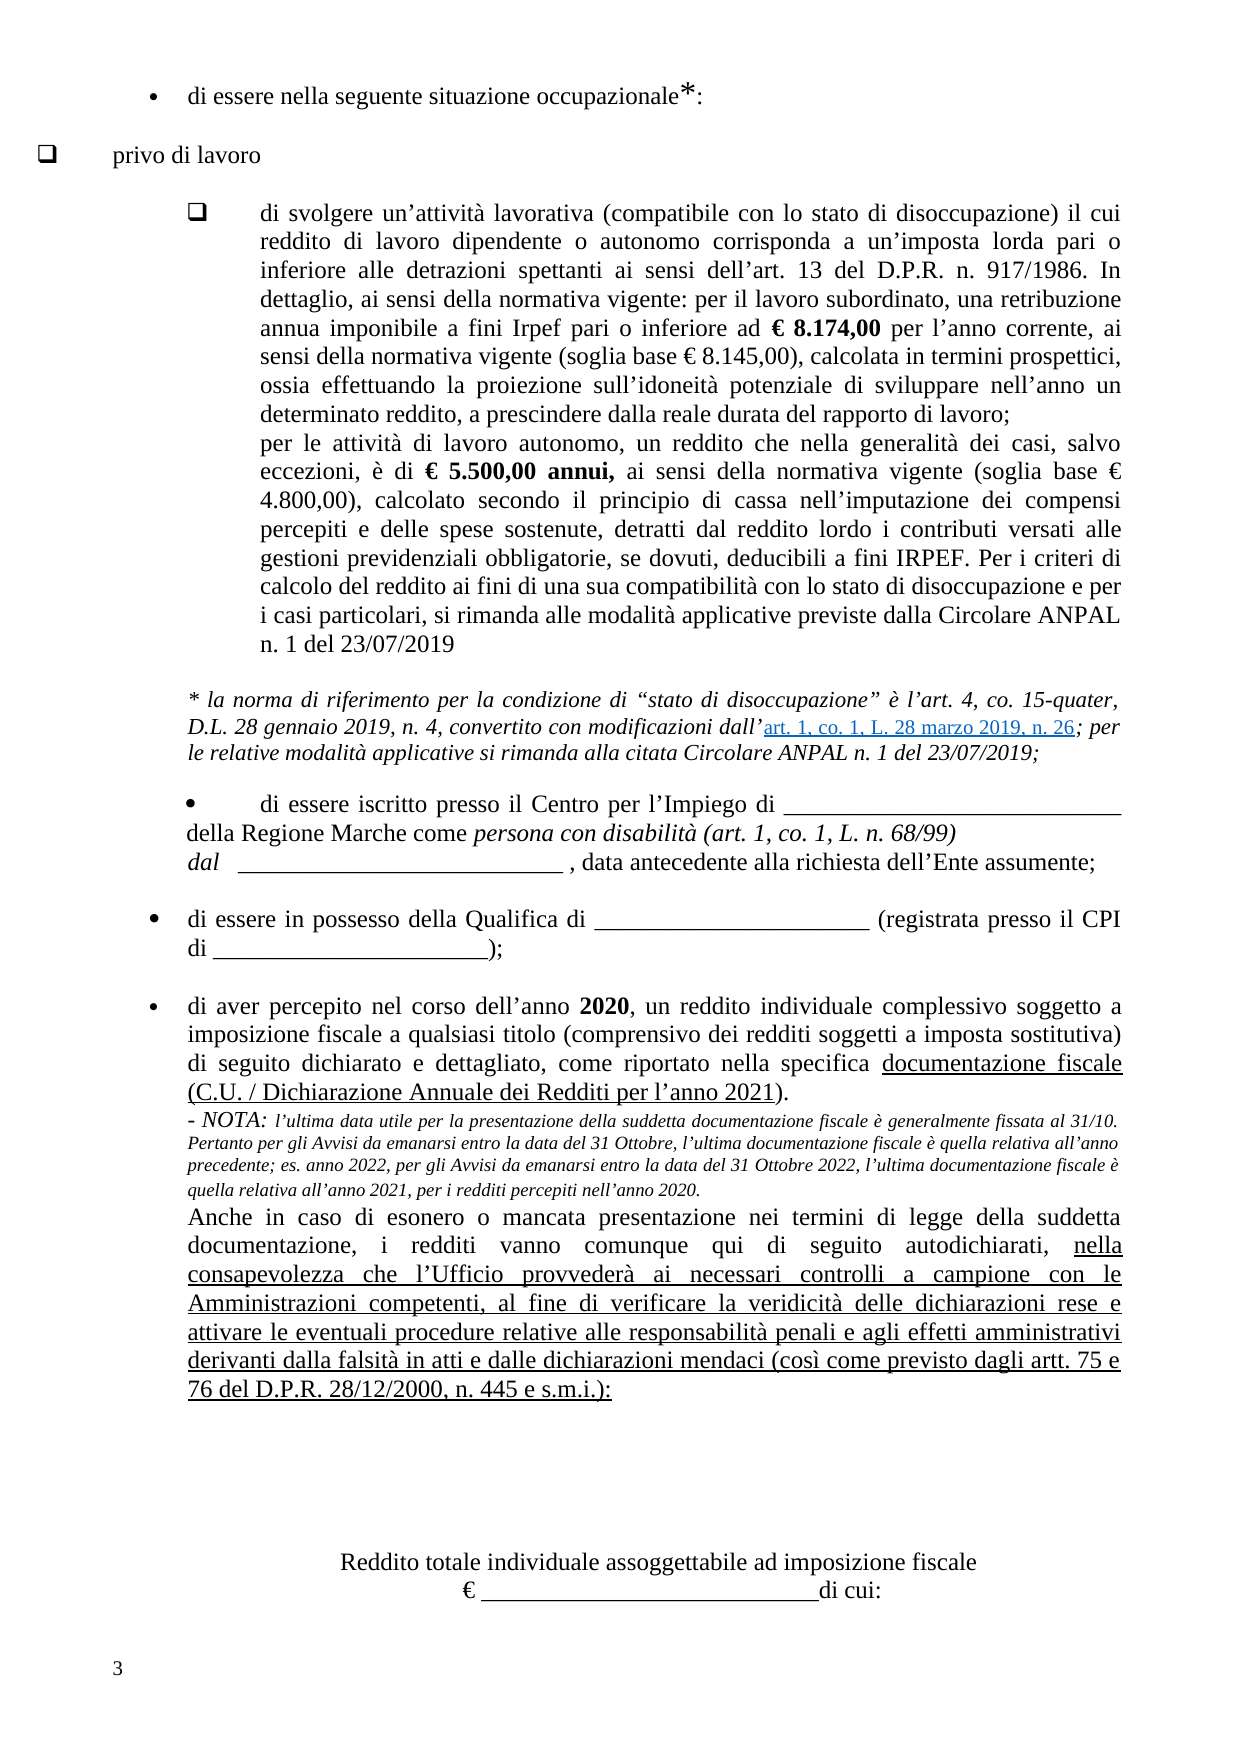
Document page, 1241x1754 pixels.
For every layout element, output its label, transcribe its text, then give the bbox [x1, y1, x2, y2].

text per le attività di lavoro autonomo, un reddito che nella generalità dei casi, salvo eccezioni, è di € 5.500,00 annui, ai sensi della normativa vigente (soglia base € 4.800,00), calcolato secondo il principio di cassa nell’imputazione dei compensi percepiti e delle spese sostenute, detratti dal reddito lordo i contributi versati alle gestioni previdenziali obbligatorie, se dovuti, deducibili a fini IRPEF. Per i criteri di calcolo del reddito ai fini di una sua compatibilità con lo stato di disoccupazione e per i casi particolari, si rimanda alle modalità applicative previste dalla Circolare ANPAL n. 1 del 23/07/2019 [260, 428, 1122, 658]
text dal __________________________ , data antecedente alla richiesta dell’Ente assumente; [112, 847, 1122, 876]
list - NOTA: l’ultima data utile per la presentazione della suddetta documentazione fiscale è generalmente fissata al 31/10. Pertanto per gli Avvisi da emanarsi entro la data del 31 Ottobre, l’ultima documentazione fiscale è quella relativa all’anno precedente; es. anno 2022, per gli Avvisi da emanarsi entro la data del 31 Ottobre 2022, l’ultima documentazione fiscale è quella relativa all’anno 2021, per i redditi percepiti nell’anno 2020. [187, 1106, 1122, 1202]
list di aver percepito nel corso dell’anno 2020, un reddito individuale complessivo soggetto a imposizione fiscale a qualsiasi titolo (comprensivo dei redditi soggetti a imposta sostitutiva) di seguito dichiarato e dettagliato, come riportato nella specifica documentazione fiscale (C.U. / Dichiarazione Annuale dei Redditi per l’anno 2021). [150, 991, 1122, 1106]
list Anche in caso di esonero o mancata presentazione nei termini di legge della suddetta documentazione, i redditi vanno comunque qui di seguito autodichiarati, nella consapevolezza che l’Ufficio provvederà ai necessari controlli a campione con le [187, 1202, 1122, 1284]
text Reddito totale individuale assoggettabile ad imposizione fiscale [260, 1547, 1122, 1575]
list privo di lavoro [36, 140, 1122, 169]
list di essere nella seguente situazione occupazionale*: [150, 73, 1122, 111]
list * la norma di riferimento per la condizione di “stato di disoccupazione” è l’art. 4, co. 15-quater, D.L. 28 gennaio 2019, n. 4, convertito con modificazioni dall’art. 1, co. 1, L. 28 marzo 2019, n. 26; per le relative modalità applicative si rimanda alla citata Circolare ANPAL n. 1 del 23/07/2019; [187, 686, 1122, 766]
list derivanti dalla falsità in atti e dalle dichiarazioni mendaci (così come previsto dagli artt. 75 e 76 del D.P.R. 28/12/2000, n. 445 e s.m.i.): [187, 1343, 1122, 1403]
list di svolgere un’attività lavorativa (compatibile con lo stato di disoccupazione) il cui reddito di lavoro dipendente o autonomo corrisponda a un’imposta lorda pari o inferiore alle detrazioni spettanti ai sensi dell’art. 13 del D.P.R. n. 917/1986. In dettaglio, ai sensi della normativa vigente: per il lavoro subordinato, una retribuzione annua imponibile a fini Irpef pari o inferiore ad € 8.174,00 per l’anno corrente, ai sensi della normativa vigente (soglia base € 8.145,00), calcolata in termini prospettici, ossia effettuando la proiezione sull’idoneità potenziale di sviluppare nell’anno un determinato reddito, a prescindere dalla reale durata del rapporto di lavoro; [186, 198, 1122, 428]
list di essere in possesso della Qualifica di ______________________ (registrata presso il CPI di ______________________); [150, 904, 1122, 962]
text € ___________________________di cui: [112, 1575, 1122, 1604]
list di essere iscritto presso il Centro per l’Impiego di ___________________________ della Regione Marche come persona con disabilità (art. 1, co. 1, L. n. 68/99) [186, 789, 1122, 847]
list Amministrazioni competenti, al fine di verificare la veridicità delle dichiarazioni rese e [187, 1285, 1122, 1313]
list attivare le eventuali procedure relative alle responsabilità penali e agli effetti amministrativi [187, 1314, 1122, 1342]
